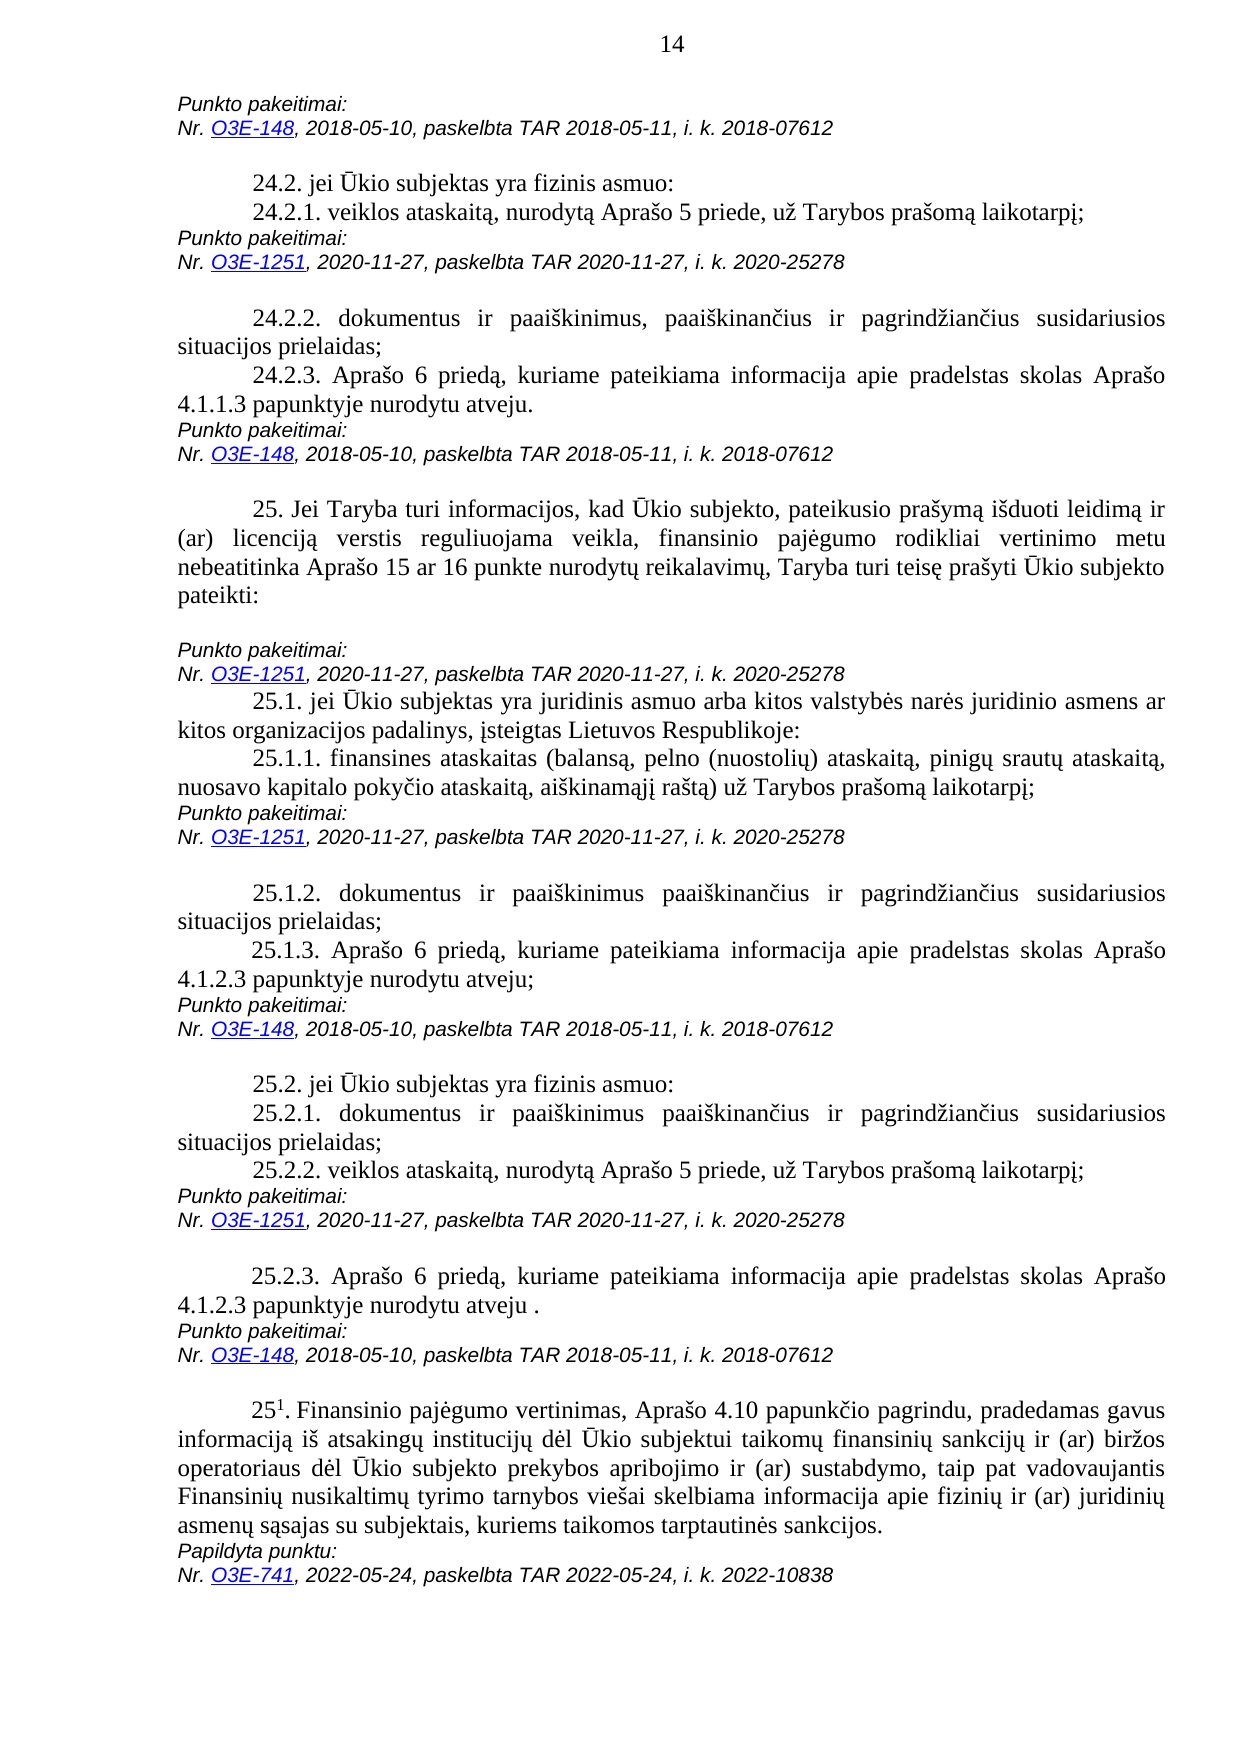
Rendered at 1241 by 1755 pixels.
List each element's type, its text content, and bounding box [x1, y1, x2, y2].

text 25.1.1. finansines ataskaitas (balansą, pelno (nuostolių) ataskaitą, pinigų srautų ataskaitą, nuosavo kapitalo pokyčio ataskaitą, aiškinamąjį raštą) už Tarybos prašomą laikotarpį; [177, 743, 1167, 801]
text 251. Finansinio pajėgumo vertinimas, Aprašo 4.10 papunkčio pagrindu, pradedamas gavus informaciją iš atsakingų institucijų dėl Ūkio subjektui taikomų finansinių sankcijų ir (ar) biržos operatoriaus dėl Ūkio subjekto prekybos apribojimo ir (ar) sustabdymo, taip pat vadovaujantis Finansinių nusikaltimų tyrimo tarnybos viešai skelbiama informacija apie fizinių ir (ar) juridinių asmenų sąsajas su subjektais, kuriems taikomos tarptautinės sankcijos. [177, 1395, 1167, 1539]
text 25.1. jei Ūkio subjektas yra juridinis asmuo arba kitos valstybės narės juridinio asmens ar kitos organizacijos padalinys, įsteigtas Lietuvos Respublikoje: [177, 686, 1167, 743]
text 24.2.1. veiklos ataskaitą, nurodytą Aprašo 5 priede, už Tarybos prašomą laikotarpį; [177, 197, 1167, 226]
text Papildyta punktu: [177, 1539, 1167, 1563]
text 25.2.2. veiklos ataskaitą, nurodytą Aprašo 5 priede, už Tarybos prašomą laikotarpį; [177, 1156, 1167, 1184]
text Nr. O3E-148, 2018-05-10, paskelbta TAR 2018-05-11, i. k. 2018-07612 [177, 1342, 1167, 1366]
text Nr. O3E-148, 2018-05-10, paskelbta TAR 2018-05-11, i. k. 2018-07612 [177, 116, 1167, 140]
text 25.1.2. dokumentus ir paaiškinimus paaiškinančius ir pagrindžiančius susidariusios situacijos prielaidas; [177, 878, 1167, 935]
text Punkto pakeitimai: [177, 993, 1167, 1017]
text Punkto pakeitimai: [177, 1184, 1167, 1208]
text Punkto pakeitimai: [177, 1318, 1167, 1342]
text 24.2.2. dokumentus ir paaiškinimus, paaiškinančius ir pagrindžiančius susidariusios situacijos prielaidas; [177, 303, 1167, 360]
text Punkto pakeitimai: [177, 638, 1167, 662]
text Punkto pakeitimai: [177, 418, 1167, 442]
text Nr. O3E-148, 2018-05-10, paskelbta TAR 2018-05-11, i. k. 2018-07612 [177, 1017, 1167, 1041]
text 25. Jei Taryba turi informacijos, kad Ūkio subjekto, pateikusio prašymą išduoti leidimą ir (ar) licenciją verstis reguliuojama veikla, finansinio pajėgumo rodikliai vertinimo metu nebeatitinka Aprašo 15 ar 16 punkte nurodytų reikalavimų, Taryba turi teisę prašyti Ūkio subjekto pateikti: [177, 494, 1167, 609]
text 25.2. jei Ūkio subjektas yra fizinis asmuo: [177, 1069, 1167, 1098]
text Nr. O3E-148, 2018-05-10, paskelbta TAR 2018-05-11, i. k. 2018-07612 [177, 442, 1167, 466]
text Nr. O3E-1251, 2020-11-27, paskelbta TAR 2020-11-27, i. k. 2020-25278 [177, 662, 1167, 686]
text Punkto pakeitimai: [177, 801, 1167, 825]
text Punkto pakeitimai: [177, 226, 1167, 250]
text 25.1.3. Aprašo 6 priedą, kuriame pateikiama informacija apie pradelstas skolas Aprašo 4.1.2.3 papunktyje nurodytu atveju; [177, 935, 1167, 993]
text 24.2.3. Aprašo 6 priedą, kuriame pateikiama informacija apie pradelstas skolas Aprašo 4.1.1.3 papunktyje nurodytu atveju. [177, 360, 1167, 418]
text 25.2.1. dokumentus ir paaiškinimus paaiškinančius ir pagrindžiančius susidariusios situacijos prielaidas; [177, 1098, 1167, 1156]
text Punkto pakeitimai: [177, 92, 1167, 116]
text Nr. O3E-741, 2022-05-24, paskelbta TAR 2022-05-24, i. k. 2022-10838 [177, 1563, 1167, 1587]
text 24.2. jei Ūkio subjektas yra fizinis asmuo: [177, 168, 1167, 197]
text Nr. O3E-1251, 2020-11-27, paskelbta TAR 2020-11-27, i. k. 2020-25278 [177, 250, 1167, 274]
text 25.2.3. Aprašo 6 priedą, kuriame pateikiama informacija apie pradelstas skolas Aprašo 4.1.2.3 papunktyje nurodytu atveju . [177, 1261, 1167, 1318]
text Nr. O3E-1251, 2020-11-27, paskelbta TAR 2020-11-27, i. k. 2020-25278 [177, 825, 1167, 849]
text Nr. O3E-1251, 2020-11-27, paskelbta TAR 2020-11-27, i. k. 2020-25278 [177, 1208, 1167, 1232]
